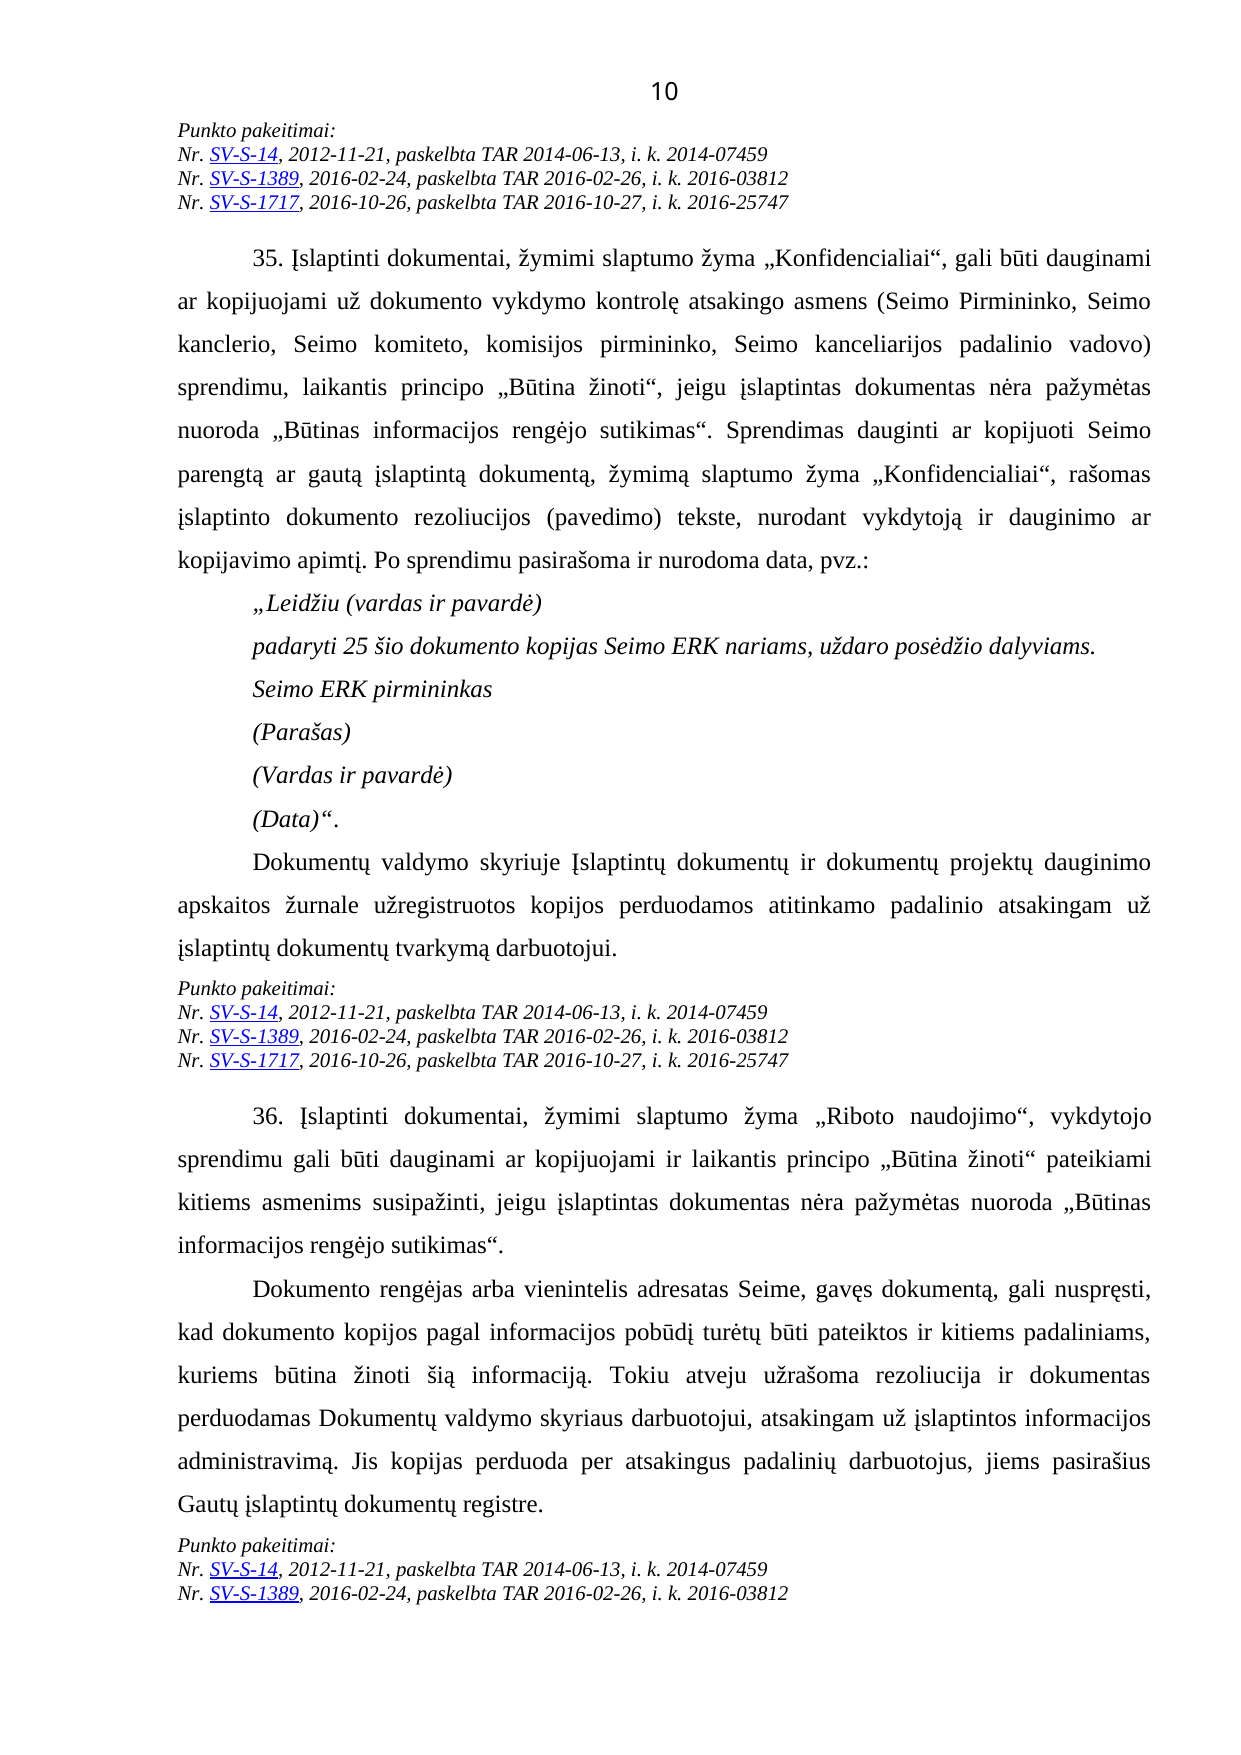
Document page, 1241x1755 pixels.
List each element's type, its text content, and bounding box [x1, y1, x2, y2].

text Nr. SV-S-1389, 2016-02-24, paskelbta TAR 2016-02-26, i. k. 2016-03812 [177, 1581, 1152, 1605]
text Nr. SV-S-1717, 2016-10-26, paskelbta TAR 2016-10-27, i. k. 2016-25747 [177, 190, 1152, 214]
text (Parašas) [177, 717, 1152, 746]
text 35. Įslaptinti dokumentai, žymimi slaptumo žyma „Konfidencialiai“, gali būti dauginami ar kopijuojami už dokumento vykdymo kontrolę atsakingo asmens (Seimo Pirmininko, Seimo kanclerio, Seimo komiteto, komisijos pirmininko, Seimo kanceliarijos padalinio vadovo) sprendimu, laikantis principo „Būtina žinoti“, jeigu įslaptintas dokumentas nėra pažymėtas nuoroda „Būtinas informacijos rengėjo sutikimas“. Sprendimas dauginti ar kopijuoti Seimo parengtą ar gautą įslaptintą dokumentą, žymimą slaptumo žyma „Konfidencialiai“, rašomas įslaptinto dokumento rezoliucijos (pavedimo) tekste, nurodant vykdytoją ir dauginimo ar kopijavimo apimtį. Po sprendimu pasirašoma ir nurodoma data, pvz.: [177, 243, 1152, 574]
text 36. Įslaptinti dokumentai, žymimi slaptumo žyma „Riboto naudojimo“, vykdytojo sprendimu gali būti dauginami ar kopijuojami ir laikantis principo „Būtina žinoti“ pateikiami kitiems asmenims susipažinti, jeigu įslaptintas dokumentas nėra pažymėtas nuoroda „Būtinas informacijos rengėjo sutikimas“. [177, 1101, 1152, 1259]
text Nr. SV-S-1389, 2016-02-24, paskelbta TAR 2016-02-26, i. k. 2016-03812 [177, 166, 1152, 190]
text Punkto pakeitimai: [177, 976, 1152, 1000]
text Nr. SV-S-1389, 2016-02-24, paskelbta TAR 2016-02-26, i. k. 2016-03812 [177, 1024, 1152, 1048]
text Dokumento rengėjas arba vienintelis adresatas Seime, gavęs dokumentą, gali nuspręsti, kad dokumento kopijos pagal informacijos pobūdį turėtų būti pateiktos ir kitiems padaliniams, kuriems būtina žinoti šią informaciją. Tokiu atveju užrašoma rezoliucija ir dokumentas perduodamas Dokumentų valdymo skyriaus darbuotojui, atsakingam už įslaptintos informacijos administravimą. Jis kopijas perduoda per atsakingus padalinių darbuotojus, jiems pasirašius Gautų įslaptintų dokumentų registre. [177, 1274, 1152, 1518]
text Nr. SV-S-1717, 2016-10-26, paskelbta TAR 2016-10-27, i. k. 2016-25747 [177, 1048, 1152, 1072]
text Punkto pakeitimai: [177, 118, 1152, 142]
text Punkto pakeitimai: [177, 1532, 1152, 1557]
text Seimo ERK pirmininkas [177, 674, 1152, 703]
text padaryti 25 šio dokumento kopijas Seimo ERK nariams, uždaro posėdžio dalyviams. [177, 631, 1152, 660]
text Nr. SV-S-14, 2012-11-21, paskelbta TAR 2014-06-13, i. k. 2014-07459 [177, 142, 1152, 166]
text „Leidžiu (vardas ir pavardė) [177, 588, 1152, 617]
text Dokumentų valdymo skyriuje Įslaptintų dokumentų ir dokumentų projektų dauginimo apskaitos žurnale užregistruotos kopijos perduodamos atitinkamo padalinio atsakingam už įslaptintų dokumentų tvarkymą darbuotojui. [177, 847, 1152, 962]
text Nr. SV-S-14, 2012-11-21, paskelbta TAR 2014-06-13, i. k. 2014-07459 [177, 1000, 1152, 1024]
text (Vardas ir pavardė) [177, 761, 1152, 789]
text Nr. SV-S-14, 2012-11-21, paskelbta TAR 2014-06-13, i. k. 2014-07459 [177, 1557, 1152, 1581]
text (Data)“. [177, 804, 1152, 832]
